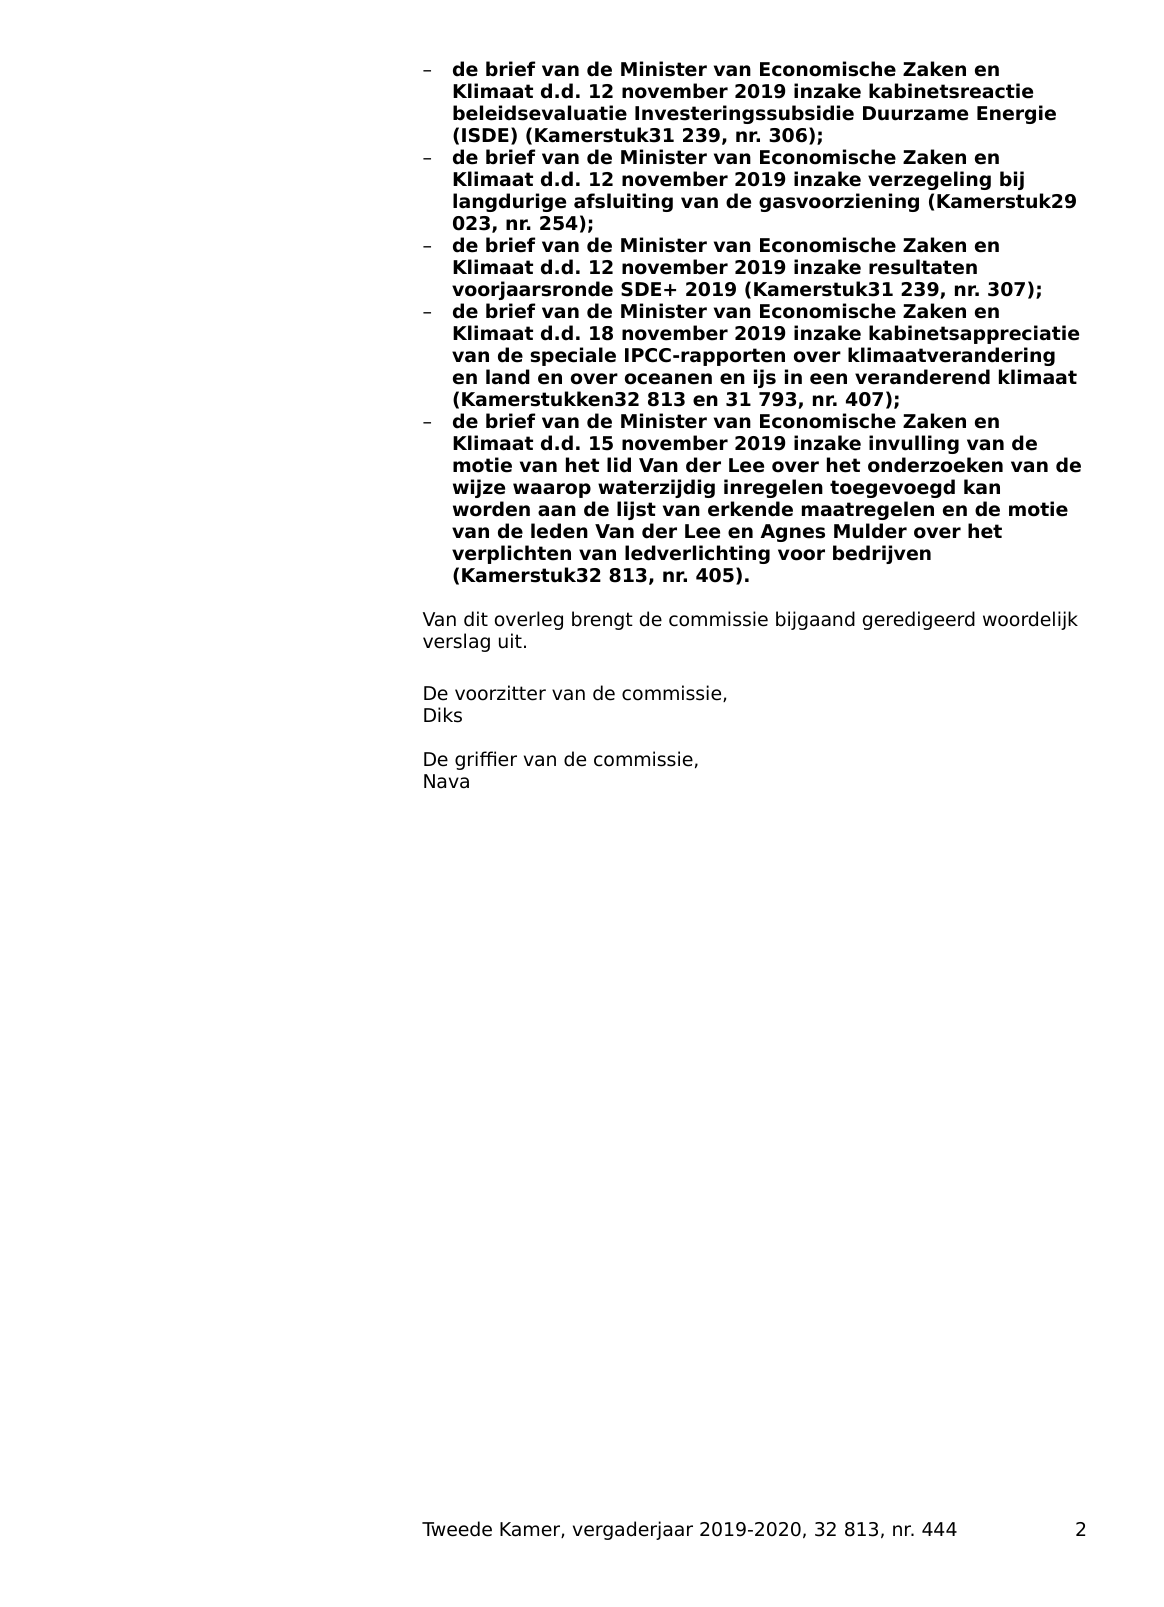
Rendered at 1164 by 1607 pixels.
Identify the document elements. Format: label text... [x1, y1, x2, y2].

text Van dit overleg brengt de commissie bijgaand geredigeerd woordelijk verslag uit. [422, 609, 1087, 653]
text – de brief van de Minister van Economische Zaken en Klimaat d.d. 12 november 2019 inzake verzegeling bij langdurige afsluiting van de gasvoorziening (Kamerstuk29 023, nr. 254); [422, 147, 1087, 235]
text – de brief van de Minister van Economische Zaken en Klimaat d.d. 15 november 2019 inzake invulling van de motie van het lid Van der Lee over het onderzoeken van de wijze waarop waterzijdig inregelen toegevoegd kan worden aan de lijst van erkende maatregelen en de motie van de leden Van der Lee en Agnes Mulder over het verplichten van ledverlichting voor bedrijven (Kamerstuk32 813, nr. 405). [422, 411, 1087, 587]
text – de brief van de Minister van Economische Zaken en Klimaat d.d. 18 november 2019 inzake kabinetsappreciatie van de speciale IPCC-rapporten over klimaatverandering en land en over oceanen en ijs in een veranderend klimaat (Kamerstukken32 813 en 31 793, nr. 407); [422, 301, 1087, 411]
text De voorzitter van de commissie, Diks [422, 683, 1087, 727]
text – de brief van de Minister van Economische Zaken en Klimaat d.d. 12 november 2019 inzake resultaten voorjaarsronde SDE+ 2019 (Kamerstuk31 239, nr. 307); [422, 235, 1087, 301]
text De griffier van de commissie, Nava [422, 749, 1087, 793]
text – de brief van de Minister van Economische Zaken en Klimaat d.d. 12 november 2019 inzake kabinetsreactie beleidsevaluatie Investeringssubsidie Duurzame Energie (ISDE) (Kamerstuk31 239, nr. 306); [422, 59, 1087, 147]
